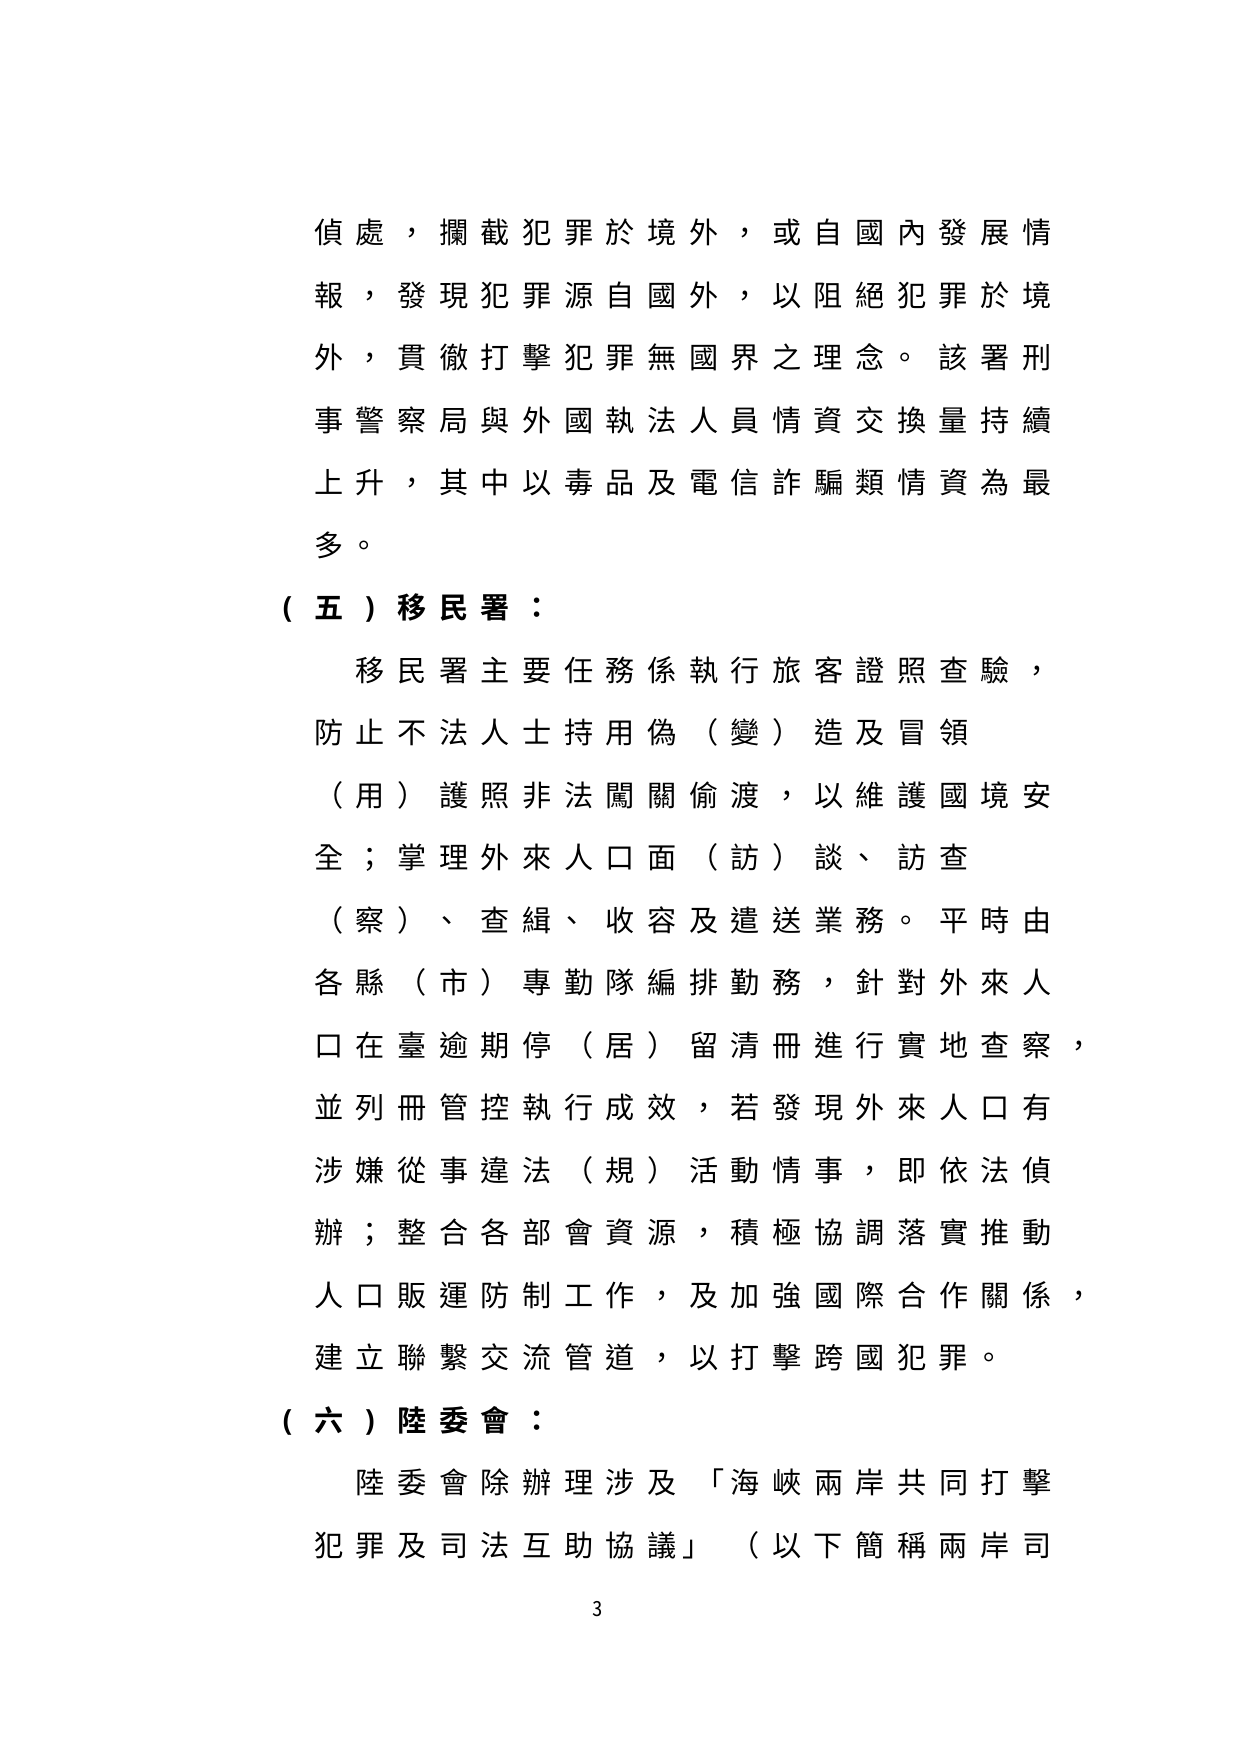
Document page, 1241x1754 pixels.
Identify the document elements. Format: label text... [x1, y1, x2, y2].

text 偵處，攔截犯罪於境外，或自國內發展情報，發現犯罪源自國外，以阻絕犯罪於境外，貫徹打擊犯罪無國界之理念。該署刑事警察局與外國執法人員情資交換量持續上升，其中以毒品及電信詐騙類情資為最多。 [271, 189, 1058, 564]
text (五)移民署： [242, 564, 1058, 627]
text 移民署主要任務係執行旅客證照查驗，防止不法人士持用偽（變）造及冒領（用）護照非法闖關偷渡，以維護國境安全；掌理外來人口面（訪）談、訪查（察）、查緝、收容及遣送業務。平時由各縣（市）專勤隊編排勤務，針對外來人口在臺逾期停（居）留清冊進行實地查察，並列冊管控執行成效，若發現外來人口有涉嫌從事違法（規）活動情事，即依法偵辦；整合各部會資源，積極協調落實推動人口販運防制工作，及加強國際合作關係，建立聯繫交流管道，以打擊跨國犯罪。 [271, 627, 1058, 1377]
text 陸委會除辦理涉及「海峽兩岸共同打擊犯罪及司法互助協議」（以下簡稱兩岸司法互助協議）相關事項所生相關議題（如兩岸合作打擊犯罪、情資交換、調查取證、罪犯接返、罪贓返還、裁判認可、文書送達等）之兩岸政策研議、檢討、協調聯繫等之外，亦協調我涉及兩岸司法互助協議相關機關，辦理兩岸共同打擊犯罪及司法互助相關業務，並配合我協議相關機關共同辦理打擊犯罪相關業務，如法務部辦理兩岸間受刑人移交、罪贓返還議題討論等相關業務，或警政署辦理國際警察論壇、打擊電信詐騙宣導等活動，或移民署執行偷渡犯遣返等業務。 [271, 1439, 1058, 1564]
text (六)陸委會： [242, 1377, 1058, 1439]
